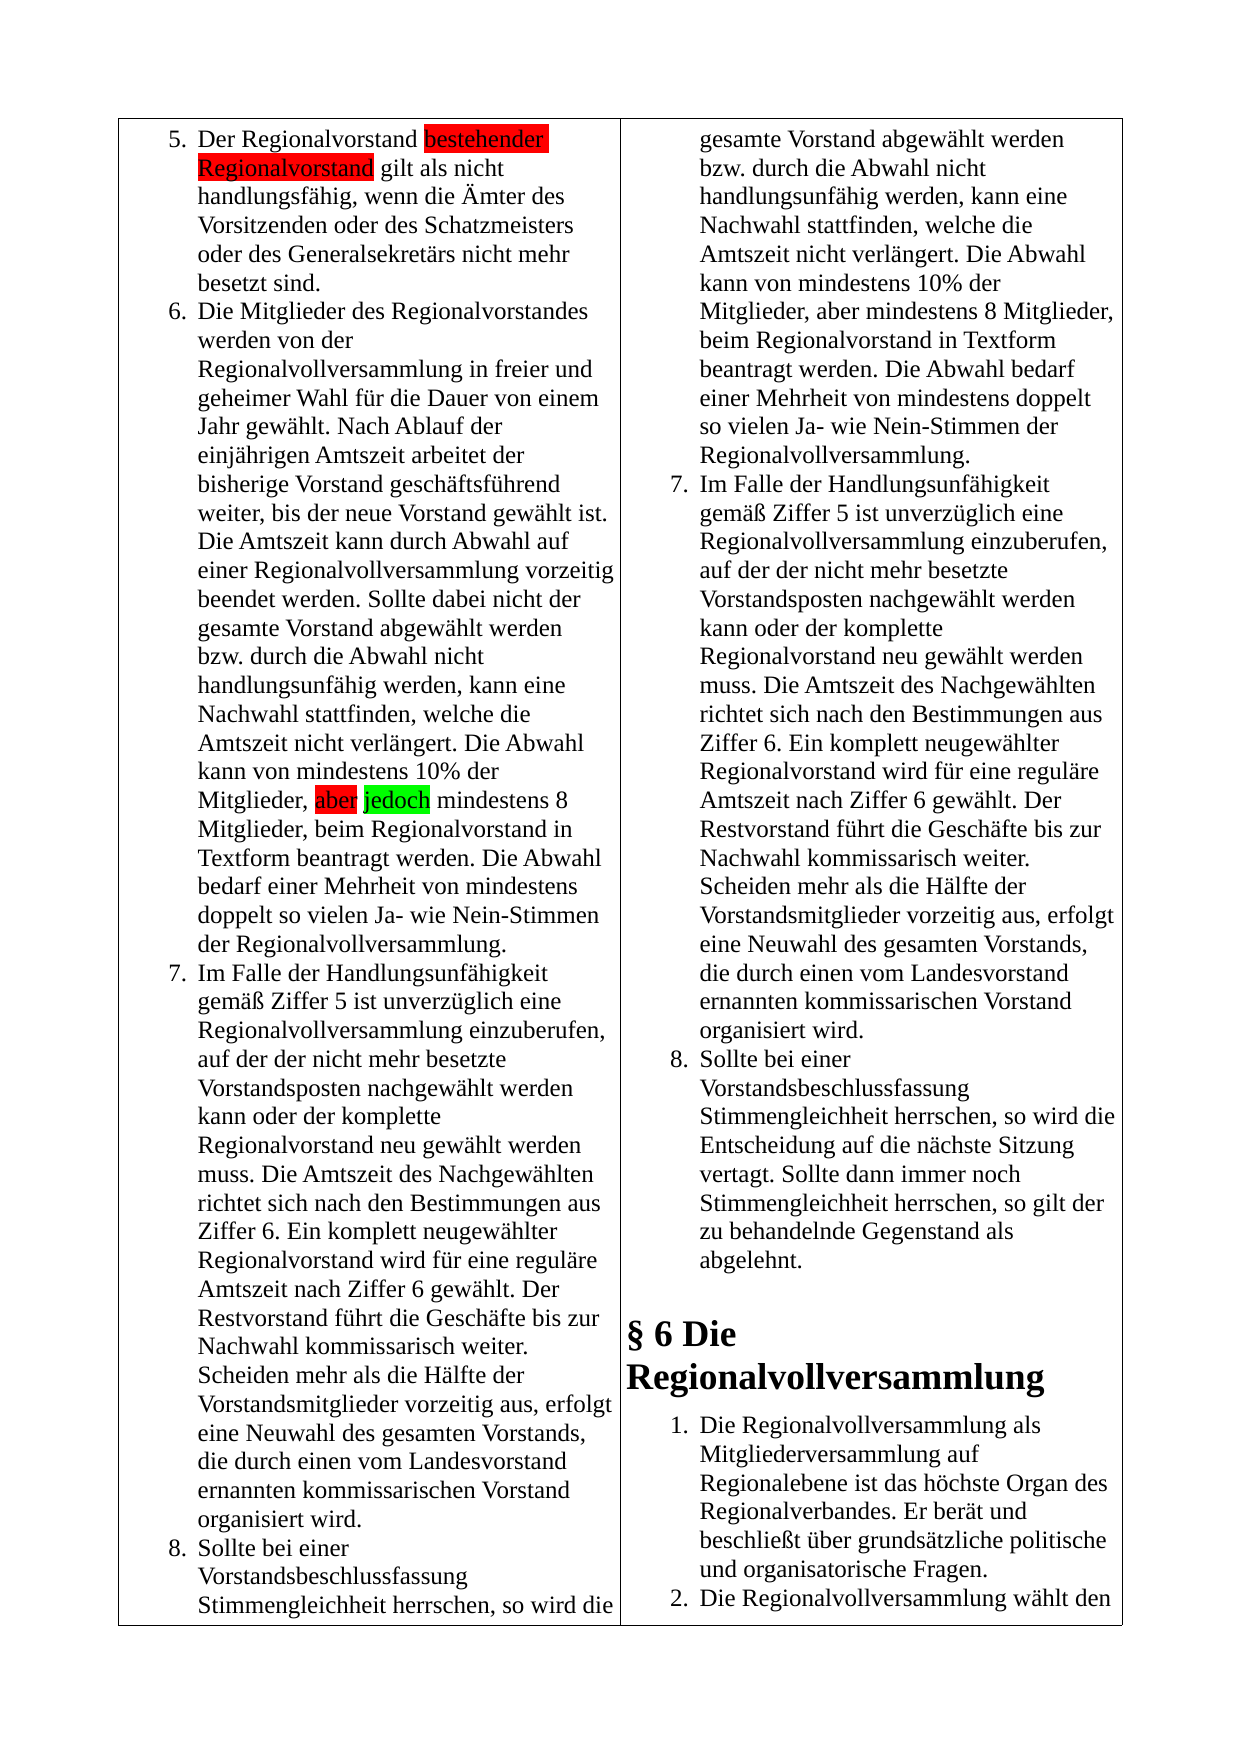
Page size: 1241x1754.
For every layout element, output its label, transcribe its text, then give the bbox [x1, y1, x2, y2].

table_header NEU § 1 Name, Sitz, Tätigkeitsgebiet Der Regionalverband Leipziger Umland ist eine Gliederung der Piratenpartei Deutschland im Freistaat Sachsen auf dem Gebiet der Landkreise Nordsachsen und Leipzig. Er führt die Bezeichnung „Piratenpartei Regionalverband Leipziger Umland“. Sitz des Regionalverbandes ist Leipzig. § 2 Mitgliedschaft Die Mitgliedschaft wird in der Bundes- bzw. Landessatzung geregelt. Das Mitglied hat selbst dafür Sorge zu tragen, dass dem Regionalvorstand die zu Einladungen für Versammlungen jeglicher Art oder andere Benachrichtigungen notwendigen aktuellen Kontaktdaten, insbesondere Emailadresse und Anschrift, bekannt sind. Versäumt das Mitglied dem Gebot aus Ziffer 2 nachzukommen, so entstehen ihm im Falle eines daraus resultierenden Nachteils keine Rechte. Im Streitfall muss das Mitglied den Nachweis über die Bekanntgabe der Kontaktdaten an den Regionalvorstand, z.B. mithilfe eines Email-Sendeberichts, führen. § 3 Beendigung Das Ende der Mitgliedschaft wird in der Bundes- bzw. Landessatzung geregelt. § 4 Organe des Regionalverbandes Die Organe des Regionalverbandes sind Die Mitgliedervollversammlung (Regionalvollversammlung) Der Vorstand § 5 Der Regionalvorstand Der Regionalvorstand besteht mindestens aus 3 Mitgliedern a) dem Vorsitzenden b) dem Schatzmeister c) dem Generalsekretär 1.1 Es kann zusätzlich eine gerade Anzahl an Beisitzern gewählt werden. Beisitzer können zu Stellvertretern anderer Vorstandsmitglieder durch Vorstandsbeschluss oder Regelung in der Vorstandsgeschäftsordnung ernannt werden. Jeder Beisitzer kann genau ein anderes Vorstandsmitglied vertreten. 1.2 Die Aufgabe des Stellvertreters ist es unter anderem, bei einem vorzeitigen Ausscheiden, z.B. durch Rücktritt, die Aufgaben des jeweils zu Vertretenden zu übernehmen. Weiteres regelt die Geschäftsordnung des Vorstands. Eine Person kann jeweils nur ein Amt ausfüllen. Vorstände können nicht Vertreter anderer Vorstände sein. Die gerichtliche und außergerichtliche Vertretung des Regionalverbandes erfolgt durch zwei Vorstandsmitglieder gemeinsam. Die Vertretung gegenüber Kreditinstituten erfolgt gemäß § 9 Ziffer 1 der Satzung. Der Regionalvorstand gibt sich eine Geschäftsordnung, die den Regelungen der Landessatzung nicht widerspricht. Der Regionalvorstand tritt mindestens einmal in zwei Monaten zusammen. Die Sitzungen sind öffentlich. Termin, Tagungsort und die jeweilige Tagesordnung werden mindestens 3 Tage vorher auf der Leipziger Umland Mailingliste veröffentlicht. Jedem anwesenden Mitglied gemäß § 2 ist es gestattet, weitere Tagesordnungspunkte einzubringen. Die Arbeit ist transparent und für jeden zugänglich zu dokumentieren. Der Regionalvorstand bestehender Regionalvorstand gilt als nicht handlungsfähig, wenn die Ämter des Vorsitzenden oder des Schatzmeisters oder des Generalsekretärs nicht mehr besetzt sind. Die Mitglieder des Regionalvorstandes werden von der Regionalvollversammlung in freier und geheimer Wahl für die Dauer von einem Jahr gewählt. Nach Ablauf der einjährigen Amtszeit arbeitet der bisherige Vorstand geschäftsführend weiter, bis der neue Vorstand gewählt ist. Die Amtszeit kann durch Abwahl auf einer Regionalvollversammlung vorzeitig beendet werden. Sollte dabei nicht der gesamte Vorstand abgewählt werden bzw. durch die Abwahl nicht handlungsunfähig werden, kann eine Nachwahl stattfinden, welche die Amtszeit nicht verlängert. Die Abwahl kann von mindestens 10% der Mitglieder, aber jedoch mindestens 8 Mitglieder, beim Regionalvorstand in Textform beantragt werden. Die Abwahl bedarf einer Mehrheit von mindestens doppelt so vielen Ja- wie Nein-Stimmen der Regionalvollversammlung. Im Falle der Handlungsunfähigkeit gemäß Ziffer 5 ist unverzüglich eine Regionalvollversammlung einzuberufen, auf der der nicht mehr besetzte Vorstandsposten nachgewählt werden kann oder der komplette Regionalvorstand neu gewählt werden muss. Die Amtszeit des Nachgewählten richtet sich nach den Bestimmungen aus Ziffer 6. Ein komplett neugewählter Regionalvorstand wird für eine reguläre Amtszeit nach Ziffer 6 gewählt. Der Restvorstand führt die Geschäfte bis zur Nachwahl kommissarisch weiter. Scheiden mehr als die Hälfte der Vorstandsmitglieder vorzeitig aus, erfolgt eine Neuwahl des gesamten Vorstands, die durch einen vom Landesvorstand ernannten kommissarischen Vorstand organisiert wird. Sollte bei einer Vorstandsbeschlussfassung Stimmengleichheit herrschen, so wird die Entscheidung auf die nächste Sitzung vertagt. Sollte dann immer noch Stimmengleichheit herrschen, so gilt der zu behandelnde Gegenstand als abgelehnt. § 6 Die Regionalvollversammlung Die Regionalvollversammlung als Mitgliederversammlung auf Regionalebene ist das höchste Organ des Regionalverbandes. Er berät und beschließt über grundsätzliche politische und organisatorische Fragen. Die Regionalvollversammlung wählt den Regionalvorstand, beschließt das Programm, die Satzung und den Haushalt des Regionalverbandes. Die Regionalvollversammlung tagt mindestens einmal jährlich. Die Einberufung erfolgt aufgrund eines Regionalvorstandsbeschlusses oder wenn ein Zehntel der Mitglieder, jedoch mindestens 8, des Regionalverbandes eine Einberufung beantragen. Der Regionalvorstand lädt jedes Mitglied mindestens vier Wochen vorher schriftlich per Email an die in der Mitgliederverwaltung hinterlegte Emailadresse ein. Ist in der Mitgliederverwaltung keine Emailadresse hinterlegt, erfolgt die Einladung postalisch an die in der Mitgliederverwaltung hinterlegte Anschrift. Einladungen dürfen auf elektronischem Weg versandt werden, sofern die Mitglieder des Regionalverbandes eine E-Mail-Adresse bekannt gegeben und dieser Versandart schriftlich zugestimmt haben. Die Einladung zur Regionalvollversammlung hat Angaben zum Tagungsort, Tagungsbeginn, eine vorläufige Tagesordnung und der Angabe, wo weitere aktuelle Veröffentlichungen gemacht werden, zu enthalten. Sämtliche Anträge sind bis spätestens eine Woche vor der Regionalvollversammlung schriftlich beim Regionalvorstand einzureichen. Spätestens fünf Tage vor der Regionalvollversammlung sind die Tagesordnung in aktueller Fassung, die geplante Tagungsdauer und alle bis dahin dem Regionalvorstand eingereichten Anträge im Wortlaut zu veröffentlichen. Später zu neuen Gegenständen gestellte Anträge können nur mit Zustimmung der Mehrheit der stimmberechtigten Mitglieder behandelt werden. Anträge zur Änderung oder Ergänzung fristgerechter oder nachträglich zugelassener Anträge können jederzeit gestellt werden. Die Regionalvollversammlung ist beschlussfähig, wenn alle Mitglieder form- und fristgerecht eingeladen wurden. Die Stimmberechtigung richtet sich nach der Bundessatzung. Die Regionalvollversammlung tagt parteiöffentlich. Weitere Öffentlichkeit kann durch Beschluss zugelassen werden. Zu Beginn der Versammlung wird ein mindestens dreiköpfiges Tagungspräsidium gewählt. Dies besteht mindestens aus einem Versammlungsleiter, einem Wahlleiter und einem Protokollanten. Die Regionalvollversammlung gibt sich eine Geschäftsordnung. Die Regionalvollversammlung nimmt den Rechenschaftsbericht des Regionalvorstandes entgegen und entscheidet daraufhin über dessen Entlastung. Die Vorstände können einzeln entlastet werden, wenn die Regionalvollversammlung mit einfacher Mehrheit zustimmt. Die Regionalvollversammlung wählt mindestens einen Rechnungsprüfer, der vor der nächsten Regionalvollversammlung den finanziellen Teil des Tätigkeitsberichtes des Regionalvorstandes prüft. Über das Ergebnis wird vor der Entlastung des Vorstandes berichtet und zu Protokoll genommen. Danach ist der Rechnungsprüfer aus seiner Funktion entlassen. Über die Regionalvollversammlung, die Beschlüsse und die Wahlen wird ein Ereignisprotokoll gefertigt, das von der Protokollführung und mindestens 3 Mitgliedern des Regionalvorstandes durch Unterschrift bestätigt wird. Das Wahlprotokoll wird durch den Wahlleiter und mindestens zwei Wahlhelfer durch Unterschrift bestätigt und dem Versammlungsprotokoll beigefügt. § 7 Bewerberaufstellungen für Wahlen zu Volksvertretungen Die Bewerberaufstellung für die Wahlen zu Volksvertretungen erfolgt im Rahmen einer Mitgliederversammlung mit angemessener Frist vor der entsprechenden Wahl. Die Einladung muss ausdrücklich auf die Bewerberaufstellung hinweisen. Die Abstimmung über die Bewerber muss in geheimer Wahl erfolgen. Bewerber sollen ihren Wohnsitz im entsprechenden Wahlkreis haben und Mitglied des Regionalverbandes sein. Im Übrigen gelten die gesetzlichen Bestimmungen und die übergeordneten Satzungen Satzungen übergeordneter Gliederungen. § 8 Änderungen dieser Satzung Inhaltliche Änderungen dieser Satzung können nur von einer Regionalvollversammlung mit mindestens doppelt so vielen ja wie nein Stimmen beschlossen werden. Zur Änderung orthografischer Fehler genügt die Zustimmung des Vorstandes. Anträge auf Satzungsänderung müssen spätestens zwei Wochen vor der entsprechenden Regionalvollversammlung in Textform beim Vorstand eingereicht und durch diesen unverzüglich auf der Website des Regionalverbandes oder dort genannten anderen Medien veröffentlicht werden. Satzungsänderungen werden nur dann wirksam, wenn mindestens 10% der stimmberechtigten Mitglieder des Regionalverbandes, mindestens jedoch 8 Personen, an der Abstimmung teilgenommen haben und mindestens doppelt so viele Ja- wie Nein-Stimmen für die Satzungsänderung abgegeben wurden. Erreicht ein Antrag auf Satzungsänderung auf der Regionalvollversammlung nicht die zur Verabschiedung erforderliche Mehrheit, kann jedes abstimmungsberechtigte Mitglied zu der von diesem Antrag umfassten Vorschrift der Regionalvollversammlung einen anderen Wortlaut vorschlagen, dessen Aufnahme in die Tagesordnung und Zulassung zur Abstimmung der einfachen Mehrheit bedarf. Auch eine solche Satzungsänderung wird nur dann wirksam, wenn mindestens 10% der stimmberechtigten Mitglieder des Regionalverbandes, mindestens jedoch 8 Personen, an der Abstimmung teilgenommen haben und mindestens doppelt so viele Ja- wie Nein-Stimmen für die Satzungsänderung abgegeben wurden. Satzungsänderungen werden, sofern darin kein Zeitpunkt festgelegt wird, mit Verkündung des Abstimmungsergebnisses sofort wirksam. § 9 Finanzen Zur Vertretung gegenüber Kreditinstituten ist nur der Vorsitzende des Regionalvorstandes gemeinsam mit dem Schatzmeister berechtigt. Jedes Vorstandsmitglied erhält für das allgemeine Girokonto des Regionalverbandes auf eigenen Wunsch hin Kontoeinsicht durch Zugang zum Onlinebanking und/oder eine Girocard- / Maestro-Karte. Durch die Geschäftsordnung des Vorstandes werden für alle Vorstände die jeweiligen finanziellen Verfügungsberechtigungen festgelegt. Jede Willenserklärung, insbesondere die Begründung von Verbindlichkeiten, durch die dem Regionalverband ein finanzieller Nachteil, z. B. eine Zahlungsverpflichtung, entsteht, bedarf eines vorherigen Vorstandsbeschlusses. Abweichend von Ziffer 4 darf der Schatzmeister pro Kalenderjahr und im Rahmen des Budgets Ausgaben bis zur Höhe von insgesamt 250 Euro allein veranlassen, worüber er gesondert Buch zu führen und den Vorstand jeweils unverzüglich in Textform zu informieren hat. Der Regionalvorstand ist berechtigt, Finanzbeschlüsse bis zu einer von der Regionalvollversammlung jährlich festzulegenden Gesamtsumme ohne besonderen Beschluss der Regionalvollversammlung zu fassen. Zu allen Ausgaben besteht Protokoll- und Informationspflicht. § 10 Auflösung des Regionalverbandes Die Auflösung kann nur mit Zweidrittelmehrheit einer Regionalvollversammlung beantragt werden. und ist der Gesamtheit der Mitglieder zur Urabstimmung vorzulegen. Ab erfolgreicher Beantragung muss innerhalb einer Woche jedes Mitglied per Email an die in der Mitgliederverwaltung hinterlegte Emailadresse benachrichtigt werden. Ist in der Mitgliederverwaltung keine Emailadresse hinterlegt, erfolgt eine postalische Benachrichtigung an die in der Mitgliederverwaltung hinterlegte Anschrift. Nach Ablauf der Benachrichtigungsfrist können die Mitglieder des Regionalverbands innerhalb von 12 Wochen der Auflösung widersprechen. Der Widerspruch ist wirksam, wenn er durch mindestens ein Viertel der Mitglieder des Regionalverbands schriftlich gegenüber der übergeordneten Gliederung bekundet wurde. Im Falle eines wirksamen Widerspruchs wird der Regionalverband gemäß Satzung weitergeführt. Kommt kein wirksamer Widerspruch zustande, gilt der Regionalverband als aufgelöst. Mit Auflösung fällt das Vermögen dem Landesverband der übergeordneten Gliederung zu. Im Falle der Auflösung ist jedes ehemalige Regionalverbandsmitglied verpflichtet, die übergeordnete Gliederung über den Besitz von Parteieigentum zu informieren und dieses auf Anfrage an die übergeordnete Gliederung zu übergeben. § 11 Bezeichnungen In dieser Ordnung gelten grammatisch maskuline Personenbezeichnungen gleichermaßen für Personen aller Geschlechter. Im Regionalverband gilt jede grammatikalische Form für jedes Mitglied. Autoren sollen sich an der Lesbarkeit des Textes orientieren. [119, 119, 620, 1625]
table_header gesamte Vorstand abgewählt werden bzw. durch die Abwahl nicht handlungsunfähig werden, kann eine Nachwahl stattfinden, welche die Amtszeit nicht verlängert. Die Abwahl kann von mindestens 10% der Mitglieder, aber mindestens 8 Mitglieder, beim Regionalvorstand in Textform beantragt werden. Die Abwahl bedarf einer Mehrheit von mindestens doppelt so vielen Ja- wie Nein-Stimmen der Regionalvollversammlung. Im Falle der Handlungsunfähigkeit gemäß Ziffer 5 ist unverzüglich eine Regionalvollversammlung einzuberufen, auf der der nicht mehr besetzte Vorstandsposten nachgewählt werden kann oder der komplette Regionalvorstand neu gewählt werden muss. Die Amtszeit des Nachgewählten richtet sich nach den Bestimmungen aus Ziffer 6. Ein komplett neugewählter Regionalvorstand wird für eine reguläre Amtszeit nach Ziffer 6 gewählt. Der Restvorstand führt die Geschäfte bis zur Nachwahl kommissarisch weiter. Scheiden mehr als die Hälfte der Vorstandsmitglieder vorzeitig aus, erfolgt eine Neuwahl des gesamten Vorstands, die durch einen vom Landesvorstand ernannten kommissarischen Vorstand organisiert wird. Sollte bei einer Vorstandsbeschlussfassung Stimmengleichheit herrschen, so wird die Entscheidung auf die nächste Sitzung vertagt. Sollte dann immer noch Stimmengleichheit herrschen, so gilt der zu behandelnde Gegenstand als abgelehnt. § 6 Die Regionalvollversammlung Die Regionalvollversammlung als Mitgliederversammlung auf Regionalebene ist das höchste Organ des Regionalverbandes. Er berät und beschließt über grundsätzliche politische und organisatorische Fragen. Die Regionalvollversammlung wählt den [621, 119, 1122, 1625]
